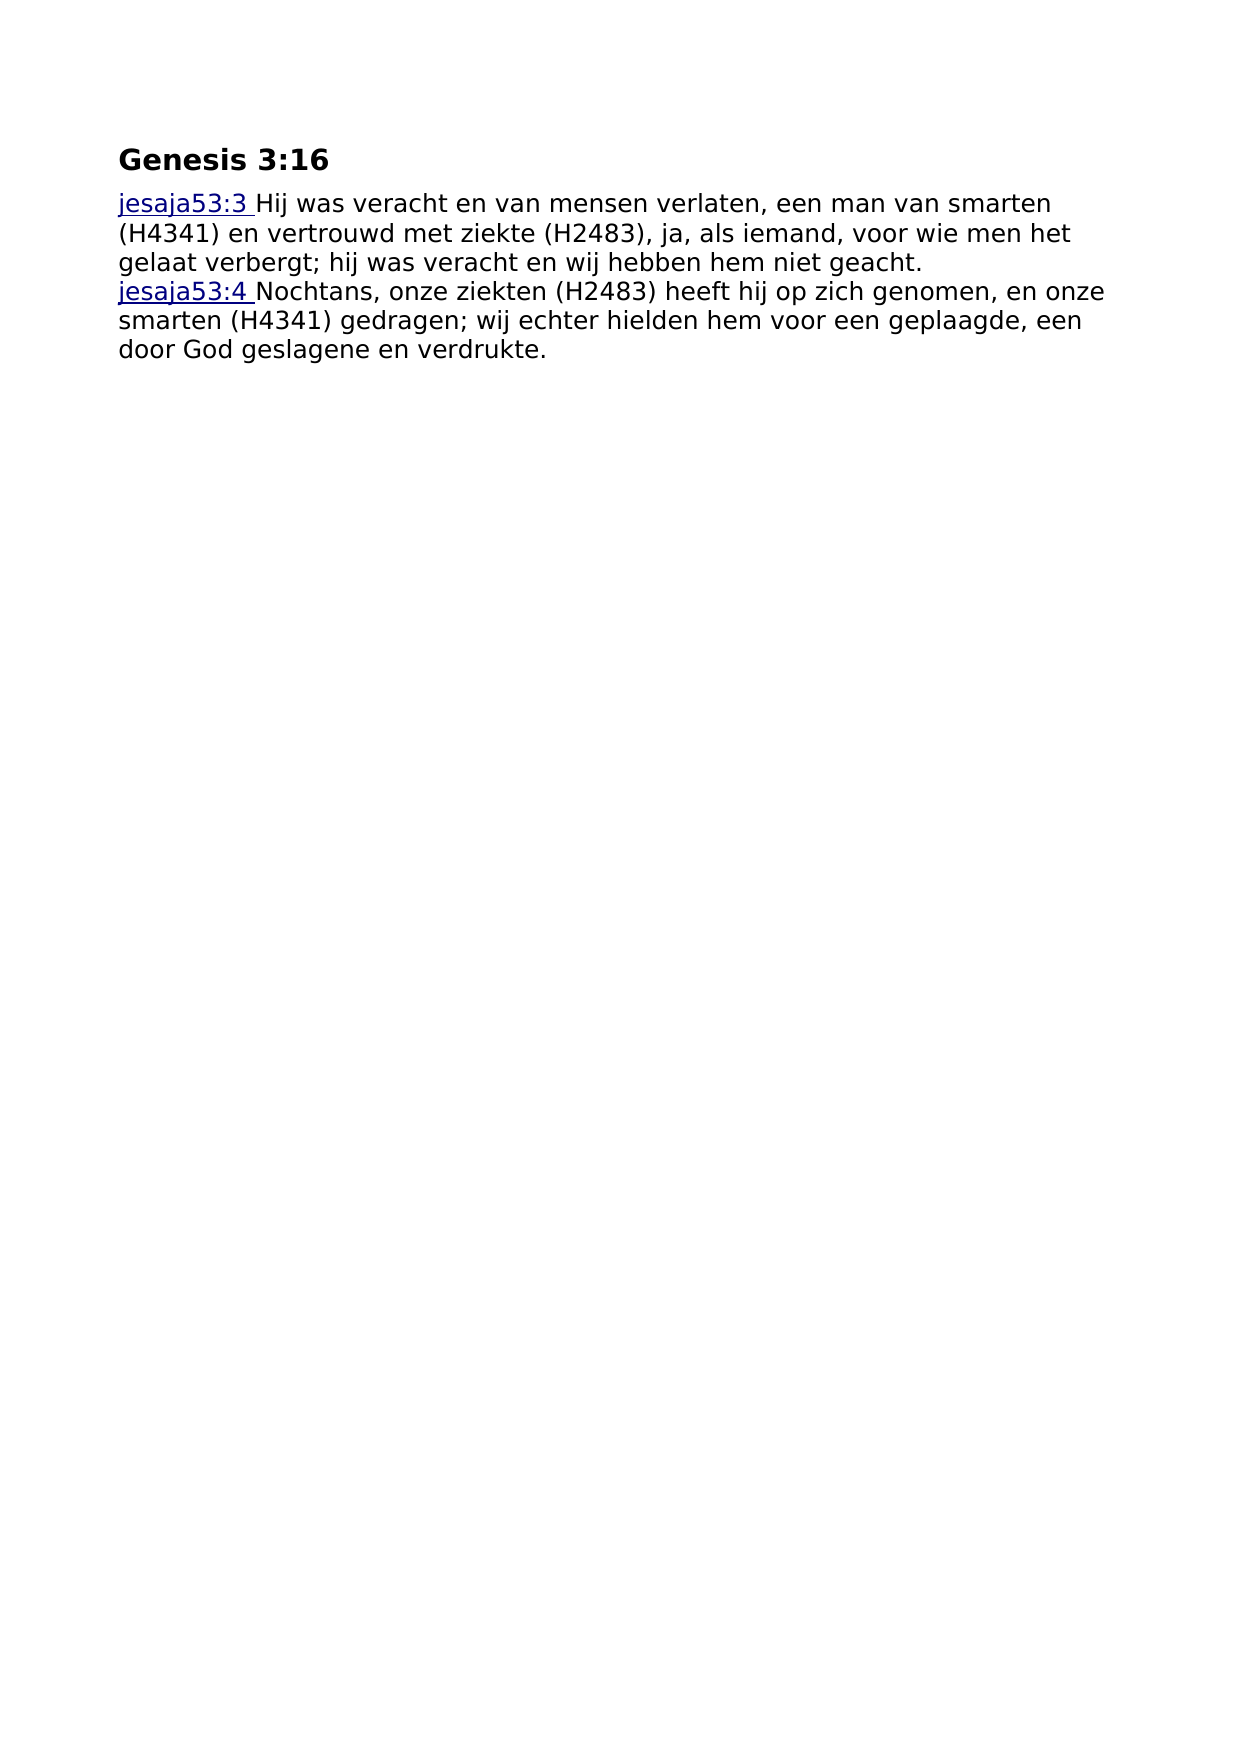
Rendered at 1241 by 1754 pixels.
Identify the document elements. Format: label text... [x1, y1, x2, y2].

subtitle Genesis 3:16 [118, 143, 1122, 177]
text jesaja53:3 Hij was veracht en van mensen verlaten, een man van smarten (H4341) en vertrouwd met ziekte (H2483), ja, als iemand, voor wie men het gelaat verbergt; hij was veracht en wij hebben hem niet geacht. jesaja53:4 Nochtans, onze ziekten (H2483) heeft hij op zich genomen, en onze smarten (H4341) gedragen; wij echter hielden hem voor een geplaagde, een door God geslagene en verdrukte. [118, 189, 1122, 364]
